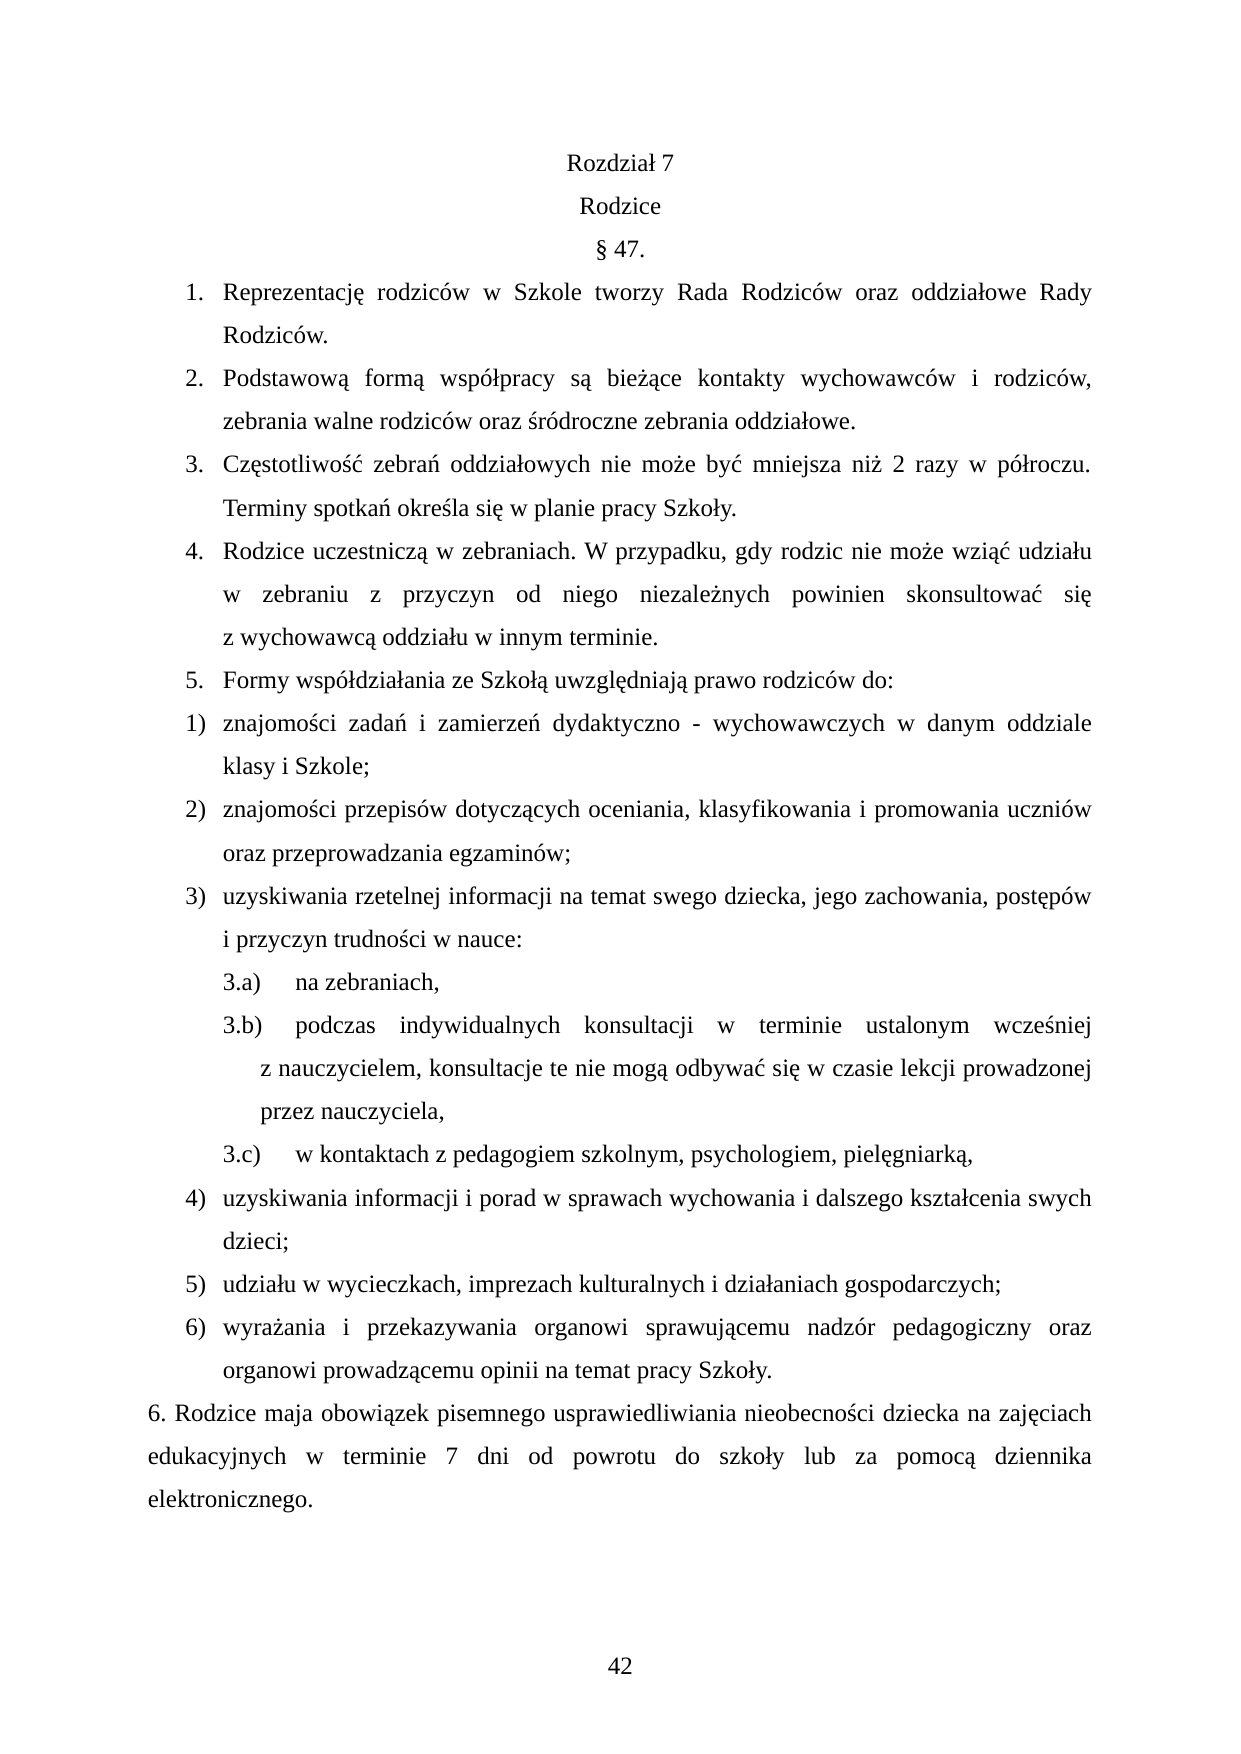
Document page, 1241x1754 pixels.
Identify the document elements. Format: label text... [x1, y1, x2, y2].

list Rodzice uczestniczą w zebraniach. W przypadku, gdy rodzic nie może wziąć udziału w zebraniu z przyczyn od niego niezależnych powinien skonsultować się z wychowawcą oddziału w innym terminie. [185, 536, 1093, 651]
text Rodzice [148, 191, 1093, 219]
list znajomości zadań i zamierzeń dydaktyczno - wychowawczych w danym oddziale klasy i Szkole; [185, 708, 1093, 780]
list na zebraniach, [223, 967, 1093, 996]
list udziału w wycieczkach, imprezach kulturalnych i działaniach gospodarczych; [185, 1269, 1093, 1298]
list Formy współdziałania ze Szkołą uwzględniają prawo rodziców do: [185, 665, 1093, 694]
list uzyskiwania informacji i porad w sprawach wychowania i dalszego kształcenia swych dzieci; [185, 1183, 1093, 1254]
list 6. Rodzice maja obowiązek pisemnego usprawiedliwiania nieobecności dziecka na zajęciach edukacyjnych w terminie 7 dni od powrotu do szkoły lub za pomocą dziennika elektronicznego. [148, 1398, 1093, 1513]
list wyrażania i przekazywania organowi sprawującemu nadzór pedagogiczny oraz organowi prowadzącemu opinii na temat pracy Szkoły. [185, 1312, 1093, 1384]
list Reprezentację rodziców w Szkole tworzy Rada Rodziców oraz oddziałowe Rady Rodziców. [185, 277, 1093, 349]
list uzyskiwania rzetelnej informacji na temat swego dziecka, jego zachowania, postępów i przyczyn trudności w nauce: [185, 881, 1093, 953]
list podczas indywidualnych konsultacji w terminie ustalonym wcześniej z nauczycielem, konsultacje te nie mogą odbywać się w czasie lekcji prowadzonej przez nauczyciela, [223, 1010, 1093, 1125]
text § 47. [148, 234, 1093, 263]
list Podstawową formą współpracy są bieżące kontakty wychowawców i rodziców, zebrania walne rodziców oraz śródroczne zebrania oddziałowe. [185, 363, 1093, 435]
list znajomości przepisów dotyczących oceniania, klasyfikowania i promowania uczniów oraz przeprowadzania egzaminów; [185, 794, 1093, 866]
list w kontaktach z pedagogiem szkolnym, psychologiem, pielęgniarką, [223, 1139, 1093, 1168]
list Częstotliwość zebrań oddziałowych nie może być mniejsza niż 2 razy w półroczu. Terminy spotkań określa się w planie pracy Szkoły. [185, 449, 1093, 521]
text Rozdział 7 [148, 148, 1093, 176]
